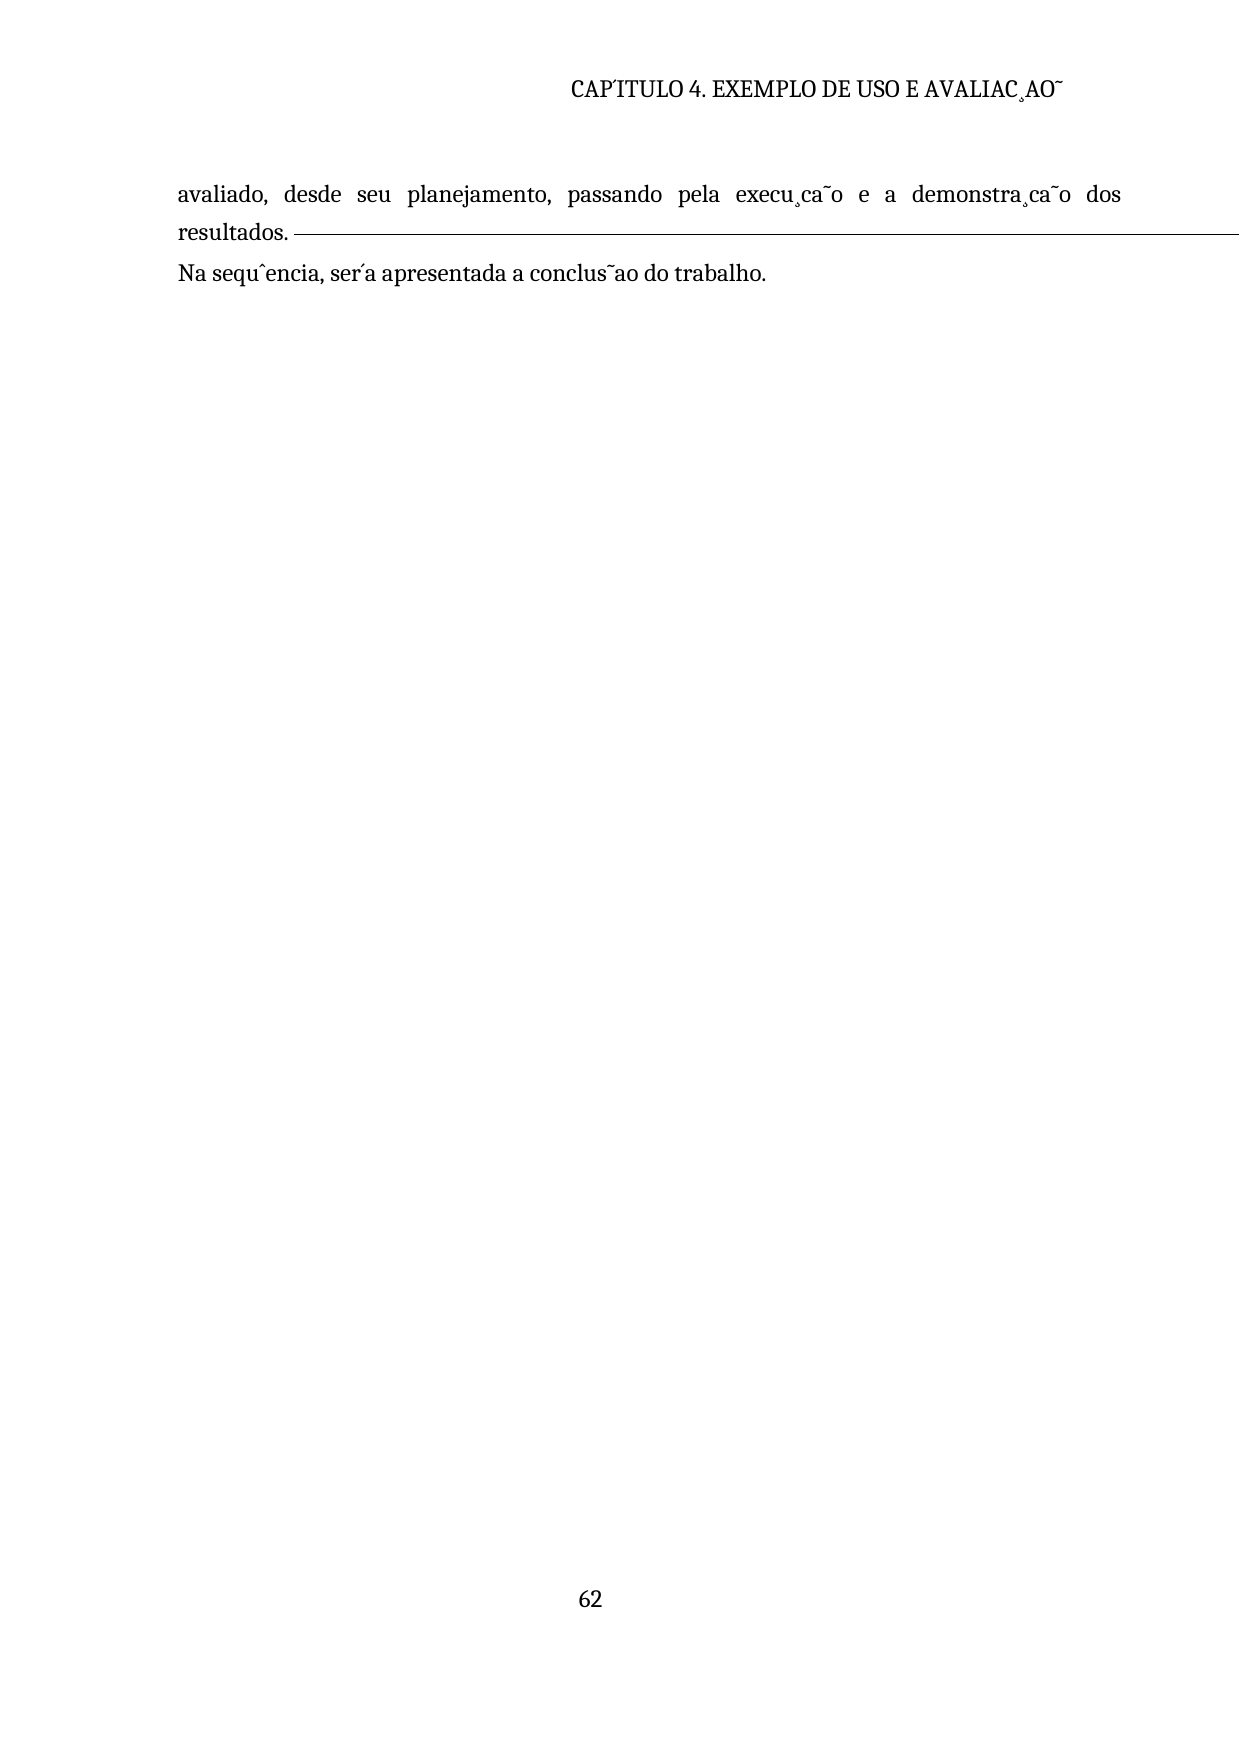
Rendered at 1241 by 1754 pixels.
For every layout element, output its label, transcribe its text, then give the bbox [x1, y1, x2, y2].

text Na sequˆencia, ser´a apresentada a conclus˜ao do trabalho. [178, 259, 1122, 288]
text avaliado, desde seu planejamento, passando pela execu¸ca˜o e a demonstra¸ca˜o dos resultados. [178, 180, 1122, 246]
